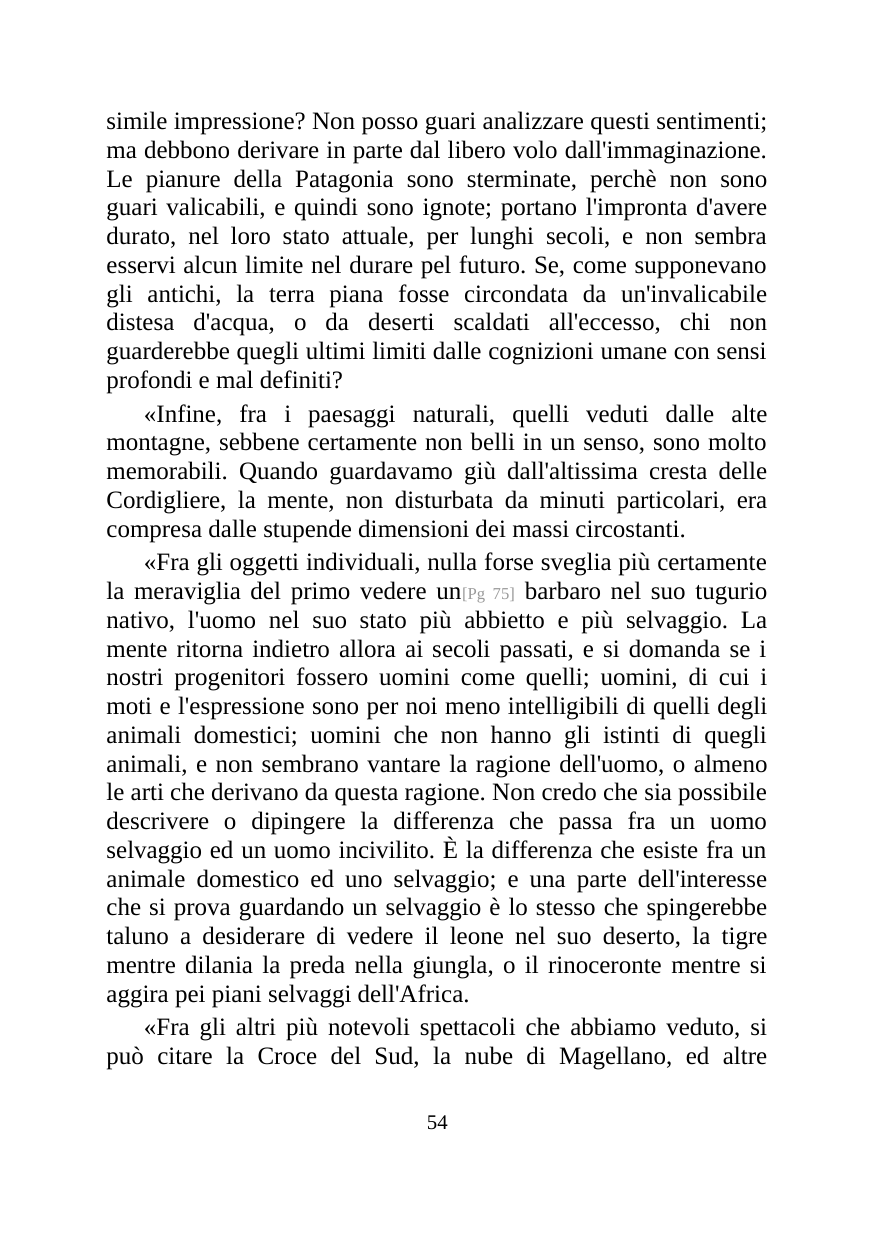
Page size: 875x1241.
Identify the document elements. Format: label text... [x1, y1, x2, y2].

text «Fra gli oggetti individuali, nulla forse sveglia più certamente la meraviglia del primo vedere un[Pg 75] barbaro nel suo tugurio nativo, l'uomo nel suo stato più abbietto e più selvaggio. La mente ritorna indietro allora ai secoli passati, e si domanda se i nostri progenitori fossero uomini come quelli; uomini, di cui i moti e l'espressione sono per noi meno intelligibili di quelli degli animali domestici; uomini che non hanno gli istinti di quegli animali, e non sembrano vantare la ragione dell'uomo, o almeno le arti che derivano da questa ragione. Non credo che sia possibile descrivere o dipingere la differenza che passa fra un uomo selvaggio ed un uomo incivilito. È la differenza che esiste fra un animale domestico ed uno selvaggio; e una parte dell'interesse che si prova guardando un selvaggio è lo stesso che spingerebbe taluno a desiderare di vedere il leone nel suo deserto, la tigre mentre dilania la preda nella giungla, o il rinoceronte mentre si aggira pei piani selvaggi dell'Africa. [106, 547, 768, 1007]
text «Fra gli altri più notevoli spettacoli che abbiamo veduto, si può citare la Croce del Sud, la nube di Magellano, ed altre [106, 1012, 768, 1070]
text simile impressione? Non posso guari analizzare questi sentimenti; ma debbono derivare in parte dal libero volo dall'immaginazione. Le pianure della Patagonia sono sterminate, perchè non sono guari valicabili, e quindi sono ignote; portano l'impronta d'avere durato, nel loro stato attuale, per lunghi secoli, e non sembra esservi alcun limite nel durare pel futuro. Se, come supponevano gli antichi, la terra piana fosse circondata da un'invalicabile distesa d'acqua, o da deserti scaldati all'eccesso, chi non guarderebbe quegli ultimi limiti dalle cognizioni umane con sensi profondi e mal definiti? [106, 106, 768, 394]
text «Infine, fra i paesaggi naturali, quelli veduti dalle alte montagne, sebbene certamente non belli in un senso, sono molto memorabili. Quando guardavamo giù dall'altissima cresta delle Cordigliere, la mente, non disturbata da minuti particolari, era compresa dalle stupende dimensioni dei massi circostanti. [106, 399, 768, 542]
